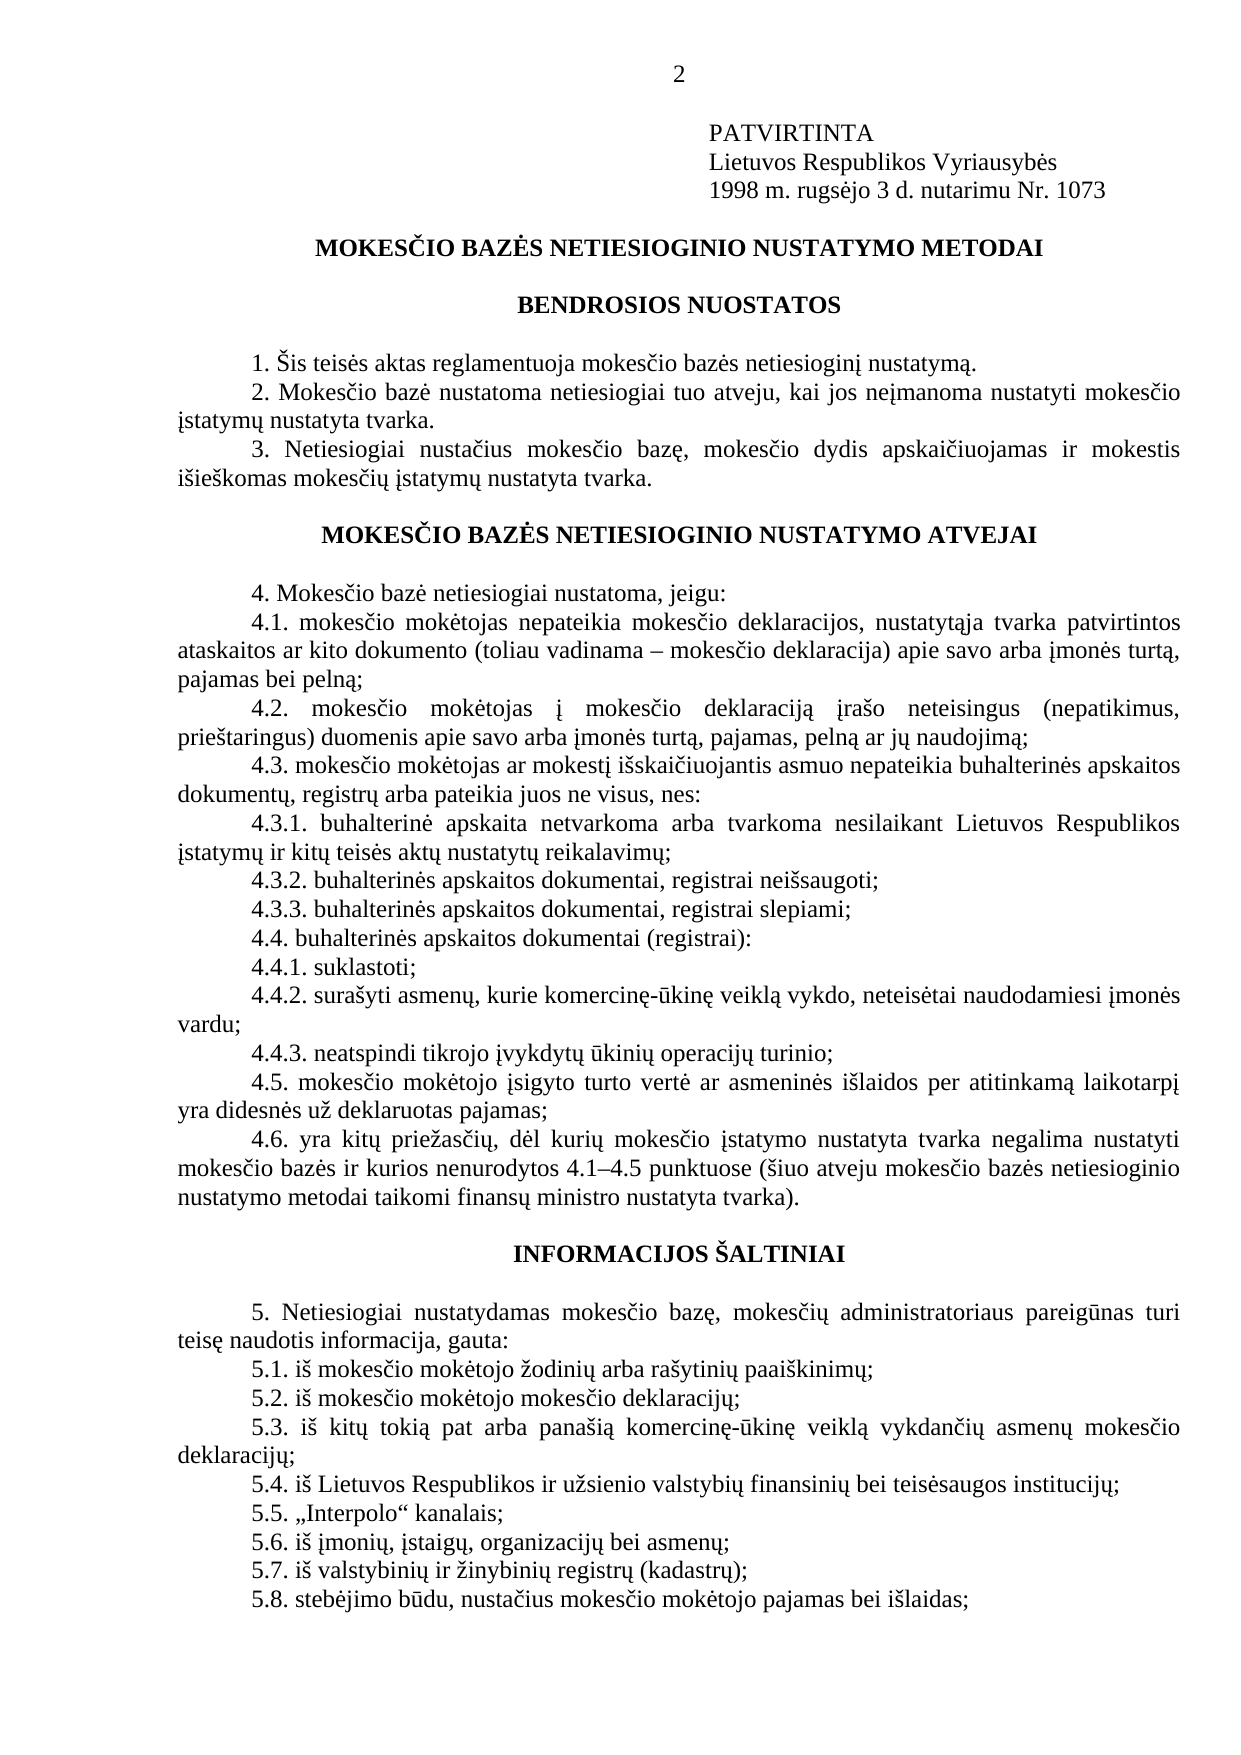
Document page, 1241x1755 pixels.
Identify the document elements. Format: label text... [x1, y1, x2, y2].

text 5.3. iš kitų tokią pat arba panašią komercinę-ūkinę veiklą vykdančių asmenų mokesčio deklaracijų; [177, 1412, 1181, 1469]
text 5.2. iš mokesčio mokėtojo mokesčio deklaracijų; [177, 1383, 1181, 1412]
text 4.2. mokesčio mokėtojas į mokesčio deklaraciją įrašo neteisingus (nepatikimus, prieštaringus) duomenis apie savo arba įmonės turtą, pajamas, pelną ar jų naudojimą; [177, 693, 1181, 751]
text 4.4. buhalterinės apskaitos dokumentai (registrai): [177, 923, 1181, 952]
text 4.3. mokesčio mokėtojas ar mokestį išskaičiuojantis asmuo nepateikia buhalterinės apskaitos dokumentų, registrų arba pateikia juos ne visus, nes: [177, 751, 1181, 808]
text 4.6. yra kitų priežasčių, dėl kurių mokesčio įstatymo nustatyta tvarka negalima nustatyti mokesčio bazės ir kurios nenurodytos 4.1–4.5 punktuose (šiuo atveju mokesčio bazės netiesioginio nustatymo metodai taikomi finansų ministro nustatyta tvarka). [177, 1124, 1181, 1211]
text 5.6. iš įmonių, įstaigų, organizacijų bei asmenų; [177, 1527, 1181, 1556]
text MOKESČIO BAZĖS NETIESIOGINIO NUSTATYMO ATVEJAI [177, 521, 1181, 549]
text BENDROSIOS NUOSTATOS [177, 291, 1181, 319]
text 4.1. mokesčio mokėtojas nepateikia mokesčio deklaracijos, nustatytąja tvarka patvirtintos ataskaitos ar kito dokumento (toliau vadinama – mokesčio deklaracija) apie savo arba įmonės turtą, pajamas bei pelną; [177, 607, 1181, 693]
text 3. Netiesiogiai nustačius mokesčio bazę, mokesčio dydis apskaičiuojamas ir mokestis išieškomas mokesčių įstatymų nustatyta tvarka. [177, 434, 1181, 492]
text 4.4.3. neatspindi tikrojo įvykdytų ūkinių operacijų turinio; [177, 1038, 1181, 1067]
text 4.3.1. buhalterinė apskaita netvarkoma arba tvarkoma nesilaikant Lietuvos Respublikos įstatymų ir kitų teisės aktų nustatytų reikalavimų; [177, 808, 1181, 866]
text 5.8. stebėjimo būdu, nustačius mokesčio mokėtojo pajamas bei išlaidas; [177, 1584, 1181, 1613]
text 5.1. iš mokesčio mokėtojo žodinių arba rašytinių paaiškinimų; [177, 1354, 1181, 1383]
text INFORMACIJOS ŠALTINIAI [177, 1239, 1181, 1268]
text 5.5. „Interpolo“ kanalais; [177, 1498, 1181, 1527]
text Lietuvos Respublikos Vyriausybės [177, 147, 1181, 176]
text 4. Mokesčio bazė netiesiogiai nustatoma, jeigu: [177, 578, 1181, 607]
text 5.4. iš Lietuvos Respublikos ir užsienio valstybių finansinių bei teisėsaugos institucijų; [177, 1469, 1181, 1498]
text 4.4.1. suklastoti; [177, 952, 1181, 981]
text 4.5. mokesčio mokėtojo įsigyto turto vertė ar asmeninės išlaidos per atitinkamą laikotarpį yra didesnės už deklaruotas pajamas; [177, 1067, 1181, 1124]
text 4.4.2. surašyti asmenų, kurie komercinę-ūkinę veiklą vykdo, neteisėtai naudodamiesi įmonės vardu; [177, 981, 1181, 1038]
text 4.3.2. buhalterinės apskaitos dokumentai, registrai neišsaugoti; [177, 866, 1181, 894]
text 2. Mokesčio bazė nustatoma netiesiogiai tuo atveju, kai jos neįmanoma nustatyti mokesčio įstatymų nustatyta tvarka. [177, 377, 1181, 434]
text 5. Netiesiogiai nustatydamas mokesčio bazę, mokesčių administratoriaus pareigūnas turi teisę naudotis informacija, gauta: [177, 1297, 1181, 1354]
text PATVIRTINTA [177, 118, 1181, 147]
text 1. Šis teisės aktas reglamentuoja mokesčio bazės netiesioginį nustatymą. [177, 348, 1181, 377]
text 1998 m. rugsėjo 3 d. nutarimu Nr. 1073 [177, 176, 1181, 204]
text 4.3.3. buhalterinės apskaitos dokumentai, registrai slepiami; [177, 894, 1181, 923]
text 5.7. iš valstybinių ir žinybinių registrų (kadastrų); [177, 1556, 1181, 1584]
text MOKESČIO BAZĖS NETIESIOGINIO NUSTATYMO METODAI [177, 233, 1181, 262]
